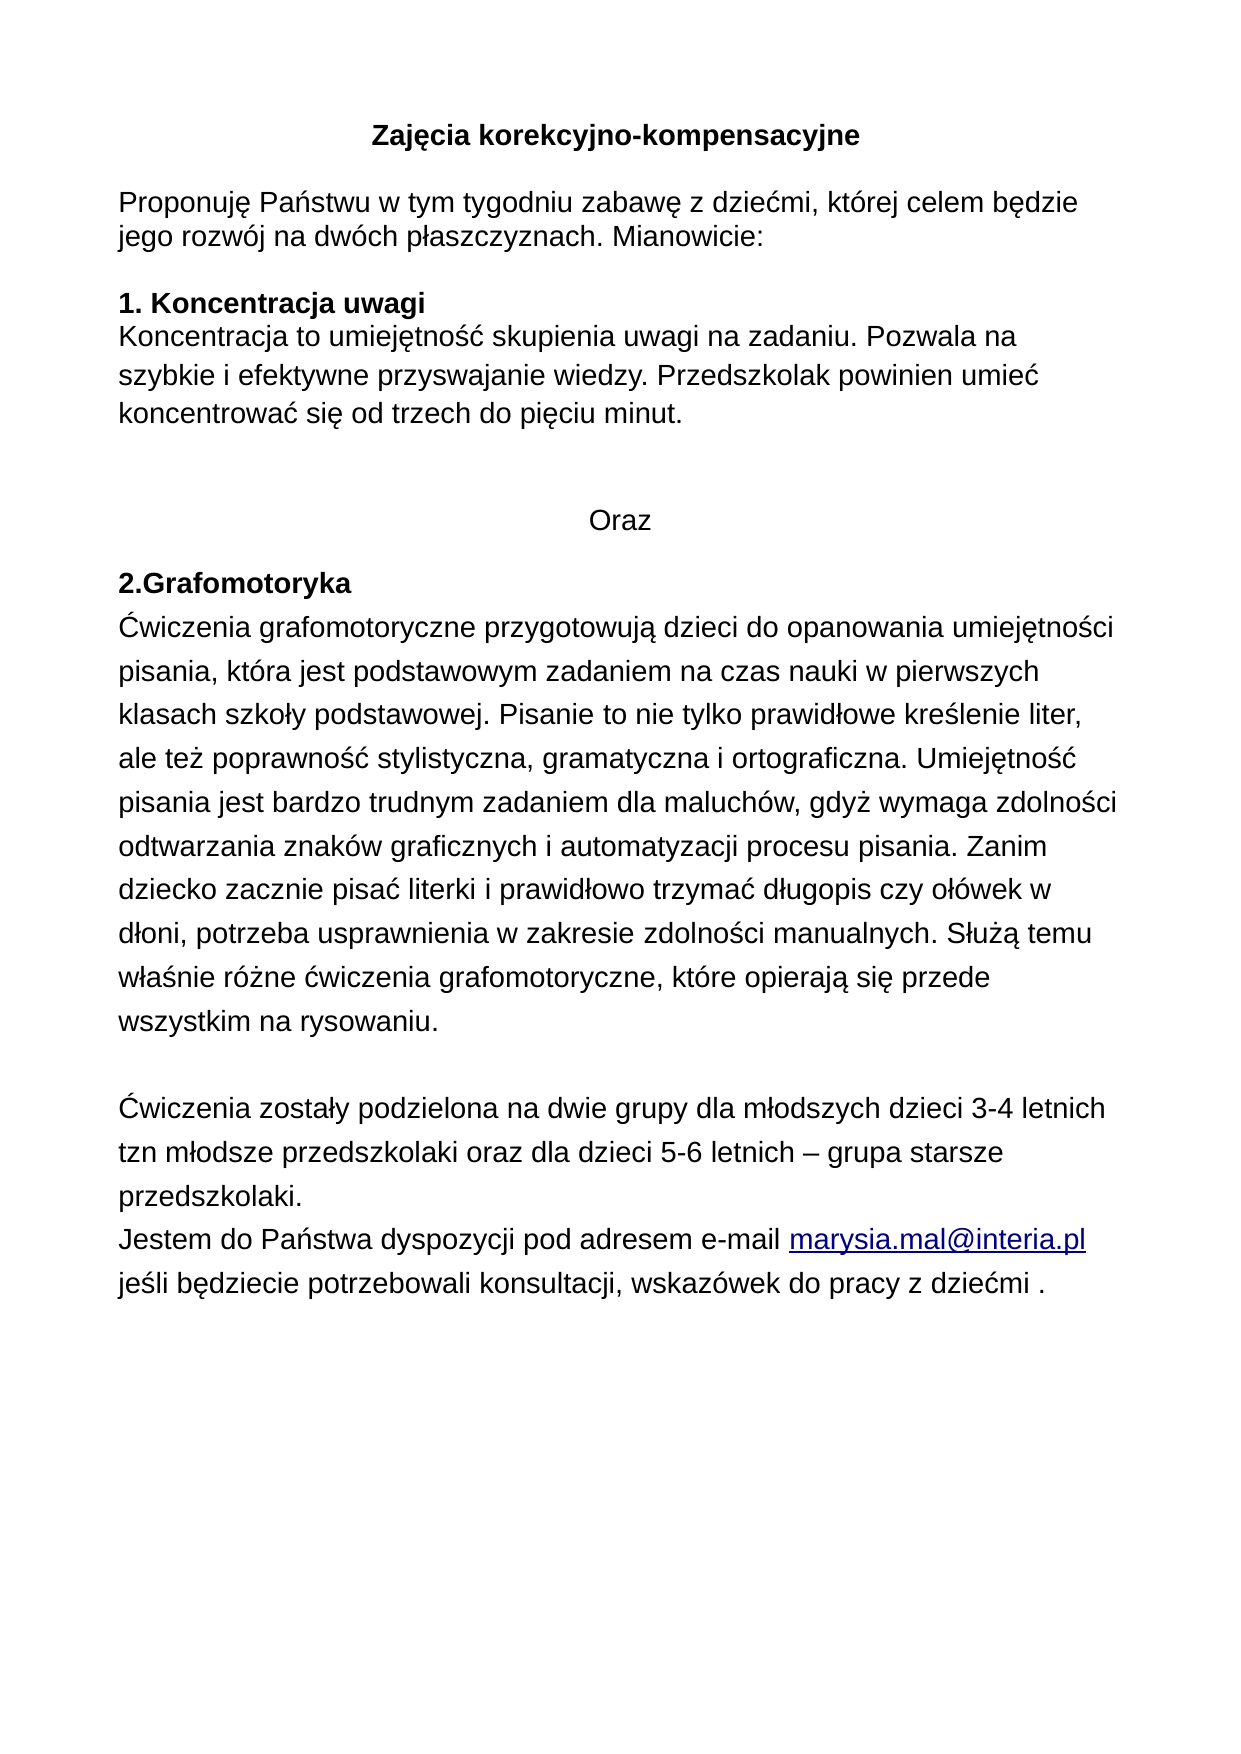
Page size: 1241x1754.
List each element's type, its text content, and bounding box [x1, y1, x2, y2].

text Ćwiczenia zostały podzielona na dwie grupy dla młodszych dzieci 3-4 letnich tzn młodsze przedszkolaki oraz dla dzieci 5-6 letnich – grupa starsze przedszkolaki. [118, 1081, 1122, 1212]
text 1. Koncentracja uwagi [118, 286, 1122, 319]
text Zajęcia korekcyjno-kompensacyjne [118, 118, 1122, 152]
text Proponuję Państwu w tym tygodniu zabawę z dziećmi, której celem będzie jego rozwój na dwóch płaszczyznach. Mianowicie: [118, 185, 1122, 252]
text 2.Grafomotoryka [118, 556, 1122, 599]
text Koncentracja to umiejętność skupienia uwagi na zadaniu. Pozwala na szybkie i efektywne przyswajanie wiedzy. Przedszkolak powinien umieć koncentrować się od trzech do pięciu minut. [118, 319, 1122, 430]
text Oraz [118, 503, 1122, 536]
text Jestem do Państwa dyspozycji pod adresem e-mail marysia.mal@interia.pl jeśli będziecie potrzebowali konsultacji, wskazówek do pracy z dziećmi . [118, 1212, 1122, 1299]
text Ćwiczenia grafomotoryczne przygotowują dzieci do opanowania umiejętności pisania, która jest podstawowym zadaniem na czas nauki w pierwszych klasach szkoły podstawowej. Pisanie to nie tylko prawidłowe kreślenie liter, ale też poprawność stylistyczna, gramatyczna i ortograficzna. Umiejętność pisania jest bardzo trudnym zadaniem dla maluchów, gdyż wymaga zdolności odtwarzania znaków graficznych i automatyzacji procesu pisania. Zanim dziecko zacznie pisać literki i prawidłowo trzymać długopis czy ołówek w dłoni, potrzeba usprawnienia w zakresie zdolności manualnych. Służą temu właśnie różne ćwiczenia grafomotoryczne, które opierają się przede wszystkim na rysowaniu. [118, 599, 1122, 1037]
